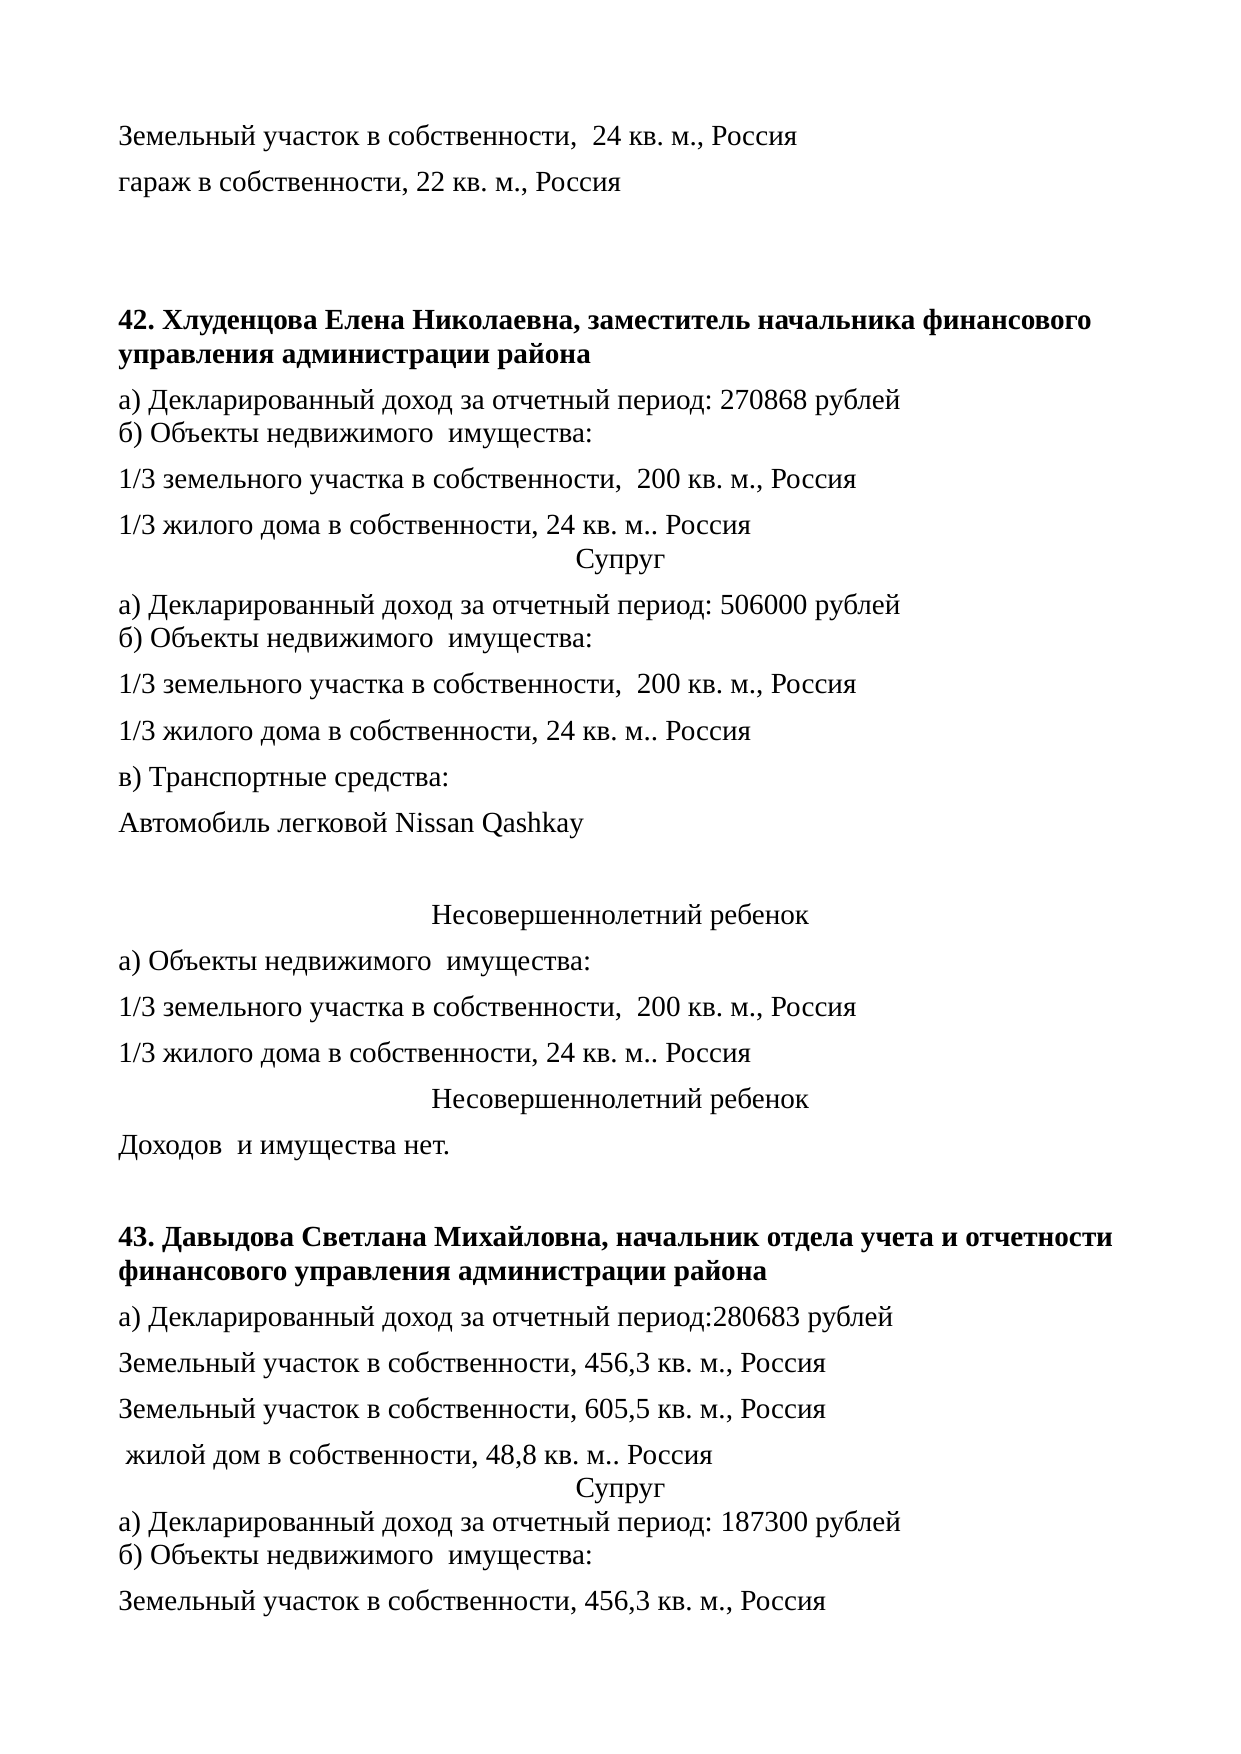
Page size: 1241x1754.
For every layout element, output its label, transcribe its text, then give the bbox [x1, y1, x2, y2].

text Земельный участок в собственности, 24 кв. м., Россия [118, 118, 1122, 152]
text Земельный участок в собственности, 605,5 кв. м., Россия [118, 1391, 1122, 1424]
text б) Объекты недвижимого имущества: [118, 415, 1122, 449]
text а) Декларированный доход за отчетный период: 187300 рублей [118, 1504, 1122, 1537]
text а) Объекты недвижимого имущества: [118, 943, 1122, 976]
text жилой дом в собственности, 48,8 кв. м.. Россия [118, 1437, 1122, 1470]
text б) Объекты недвижимого имущества: [118, 621, 1122, 654]
text Земельный участок в собственности, 456,3 кв. м., Россия [118, 1345, 1122, 1378]
text 1/3 жилого дома в собственности, 24 кв. м.. Россия [118, 713, 1122, 746]
text а) Декларированный доход за отчетный период: 270868 рублей [118, 382, 1122, 415]
text 1/3 земельного участка в собственности, 200 кв. м., Россия [118, 667, 1122, 700]
text 1/3 земельного участка в собственности, 200 кв. м., Россия [118, 989, 1122, 1022]
text а) Декларированный доход за отчетный период: 506000 рублей [118, 587, 1122, 621]
text Автомобиль легковой Nissan Qashkay [118, 805, 1122, 838]
text 1/3 жилого дома в собственности, 24 кв. м.. Россия [118, 1035, 1122, 1068]
text 42. Хлуденцова Елена Николаевна, заместитель начальника финансового управления администрации района [118, 302, 1122, 369]
text Земельный участок в собственности, 456,3 кв. м., Россия [118, 1583, 1122, 1617]
text а) Декларированный доход за отчетный период:280683 рублей [118, 1299, 1122, 1332]
text 43. Давыдова Светлана Михайловна, начальник отдела учета и отчетности финансового управления администрации района [118, 1219, 1122, 1286]
text 1/3 земельного участка в собственности, 200 кв. м., Россия [118, 461, 1122, 495]
text Несовершеннолетний ребенок [118, 897, 1122, 930]
text Супруг [118, 1470, 1122, 1504]
text Супруг [118, 541, 1122, 574]
text гараж в собственности, 22 кв. м., Россия [118, 164, 1122, 198]
text Несовершеннолетний ребенок [118, 1081, 1122, 1114]
text 1/3 жилого дома в собственности, 24 кв. м.. Россия [118, 507, 1122, 541]
text б) Объекты недвижимого имущества: [118, 1537, 1122, 1571]
text в) Транспортные средства: [118, 759, 1122, 792]
text Доходов и имущества нет. [118, 1127, 1122, 1161]
